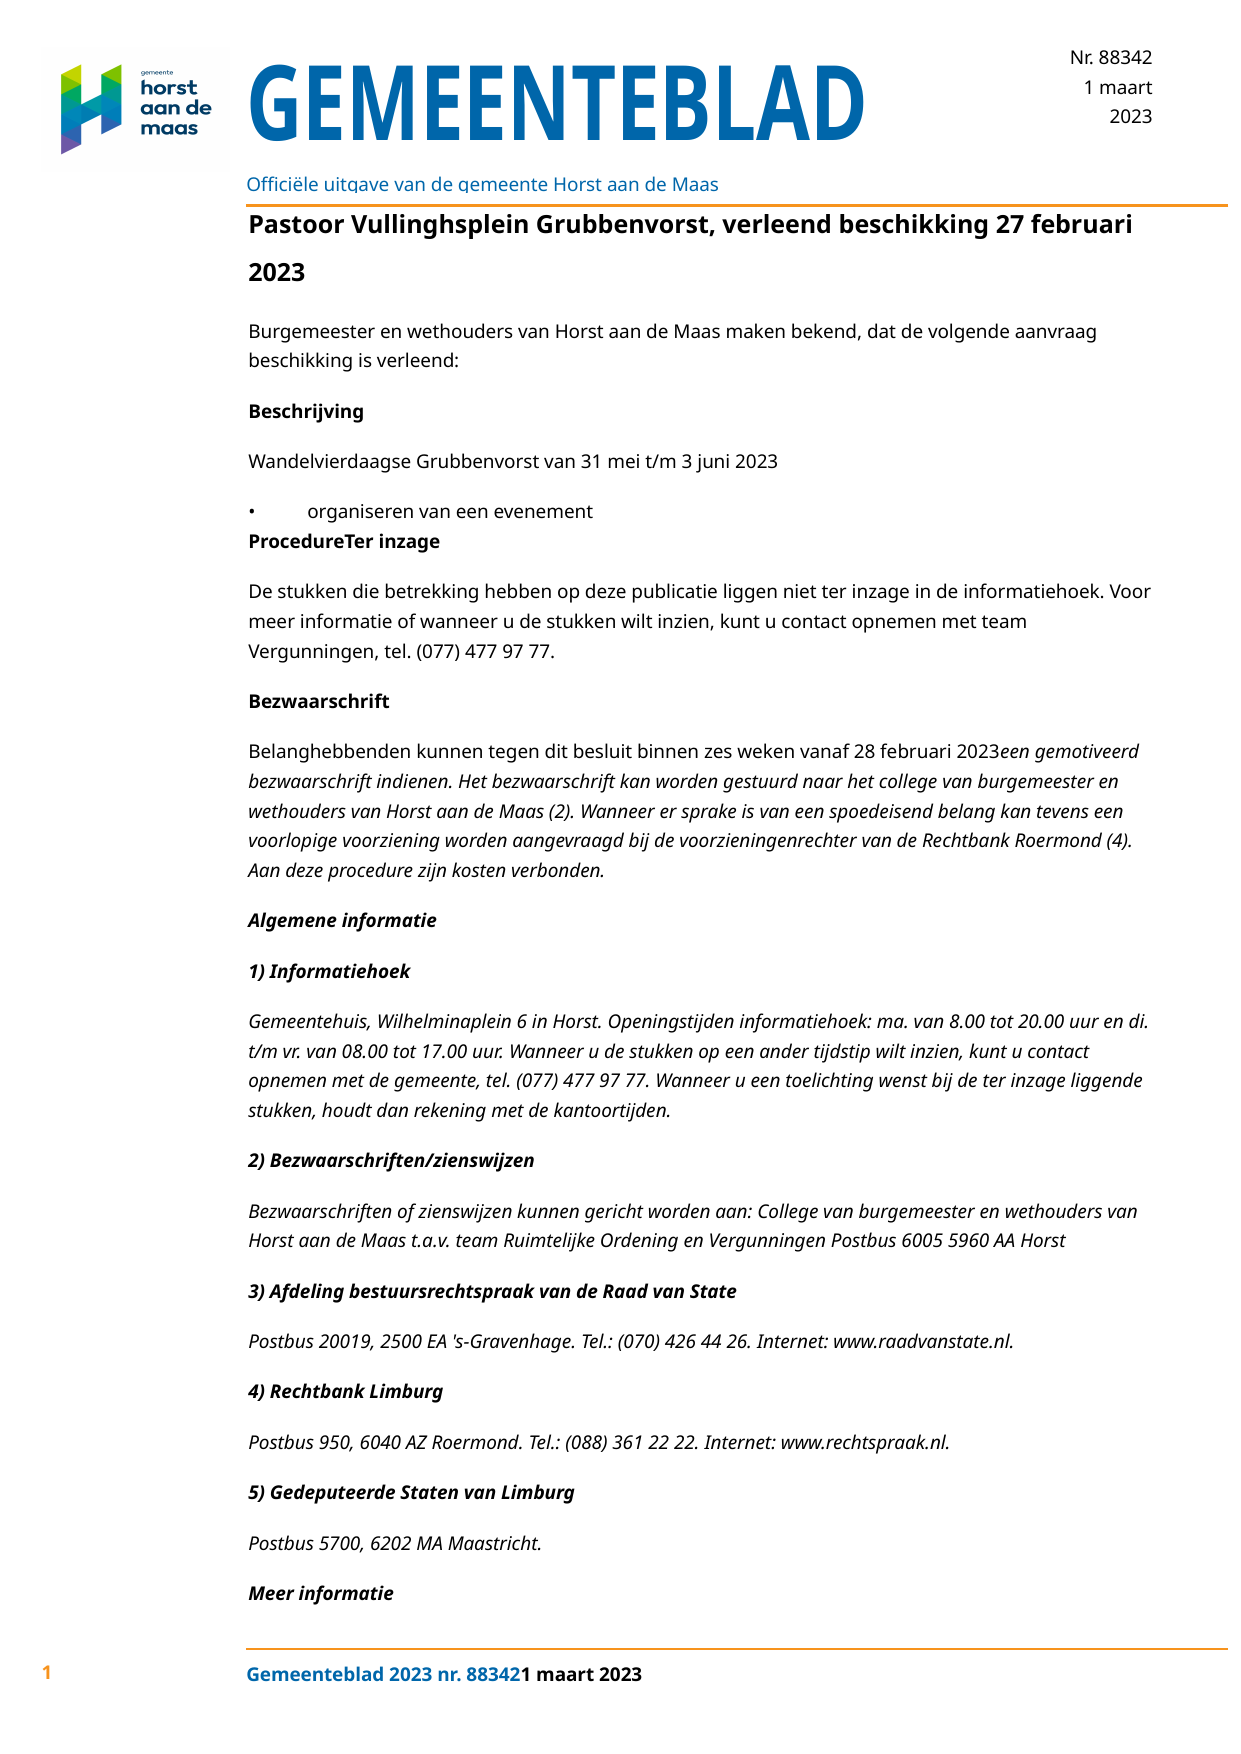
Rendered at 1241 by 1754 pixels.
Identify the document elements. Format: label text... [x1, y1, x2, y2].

text Bezwaarschrift [248, 688, 1152, 714]
text Postbus 20019, 2500 EA 's-Gravenhage. Tel.: (070) 426 44 26. Internet: www.raadvanstate.nl. [248, 1328, 1152, 1354]
text 1) Informatiehoek [248, 958, 1152, 984]
text ProcedureTer inzage [248, 528, 1152, 554]
picture [41, 47, 231, 172]
text 3) Afdeling bestuursrechtspraak van de Raad van State [248, 1278, 1152, 1304]
text Burgemeester en wethouders van Horst aan de Maas maken bekend, dat de volgende aanvraag beschikking is verleend: [248, 318, 1152, 373]
text Gemeentehuis, Wilhelminaplein 6 in Horst. Openingstijden informatiehoek: ma. van 8.00 tot 20.00 uur en di. t/m vr. van 08.00 tot 17.00 uur. Wanneer u de stukken op een ander tijdstip wilt inzien, kunt u contact opnemen met de gemeente, tel. (077) 477 97 77. Wanneer u een toelichting wenst bij de ter inzage liggende stukken, houdt dan rekening met de kantoortijden. [248, 1008, 1152, 1123]
text Bezwaarschriften of zienswijzen kunnen gericht worden aan: College van burgemeester en wethouders van Horst aan de Maas t.a.v. team Ruimtelijke Ordening en Vergunningen Postbus 6005 5960 AA Horst [248, 1198, 1152, 1253]
text Pastoor Vullinghsplein Grubbenvorst, verleend beschikking 27 februari 2023 [248, 207, 1152, 288]
text 4) Rechtbank Limburg [248, 1379, 1152, 1404]
text Postbus 5700, 6202 MA Maastricht. [248, 1530, 1152, 1556]
list organiseren van een evenement [248, 499, 1152, 524]
text Algemene informatie [248, 907, 1152, 933]
text Postbus 950, 6040 AZ Roermond. Tel.: (088) 361 22 22. Internet: www.rechtspraak.nl. [248, 1429, 1152, 1455]
text Belanghebbenden kunnen tegen dit besluit binnen zes weken vanaf 28 februari 2023een gemotiveerd bezwaarschrift indienen. Het bezwaarschrift kan worden gestuurd naar het college van burgemeester en wethouders van Horst aan de Maas (2). Wanneer er sprake is van een spoedeisend belang kan tevens een voorlopige voorziening worden aangevraagd bij de voorzieningenrechter van de Rechtbank Roermond (4). Aan deze procedure zijn kosten verbonden. [248, 739, 1152, 883]
text 5) Gedeputeerde Staten van Limburg [248, 1479, 1152, 1505]
text Meer informatie [248, 1580, 1152, 1606]
text Beschrijving [248, 398, 1152, 424]
text De stukken die betrekking hebben op deze publicatie liggen niet ter inzage in de informatiehoek. Voor meer informatie of wanneer u de stukken wilt inzien, kunt u contact opnemen met team Vergunningen, tel. (077) 477 97 77. [248, 579, 1152, 664]
text Wandelvierdaagse Grubbenvorst van 31 mei t/m 3 juni 2023 [248, 448, 1152, 474]
text 2) Bezwaarschriften/zienswijzen [248, 1147, 1152, 1173]
